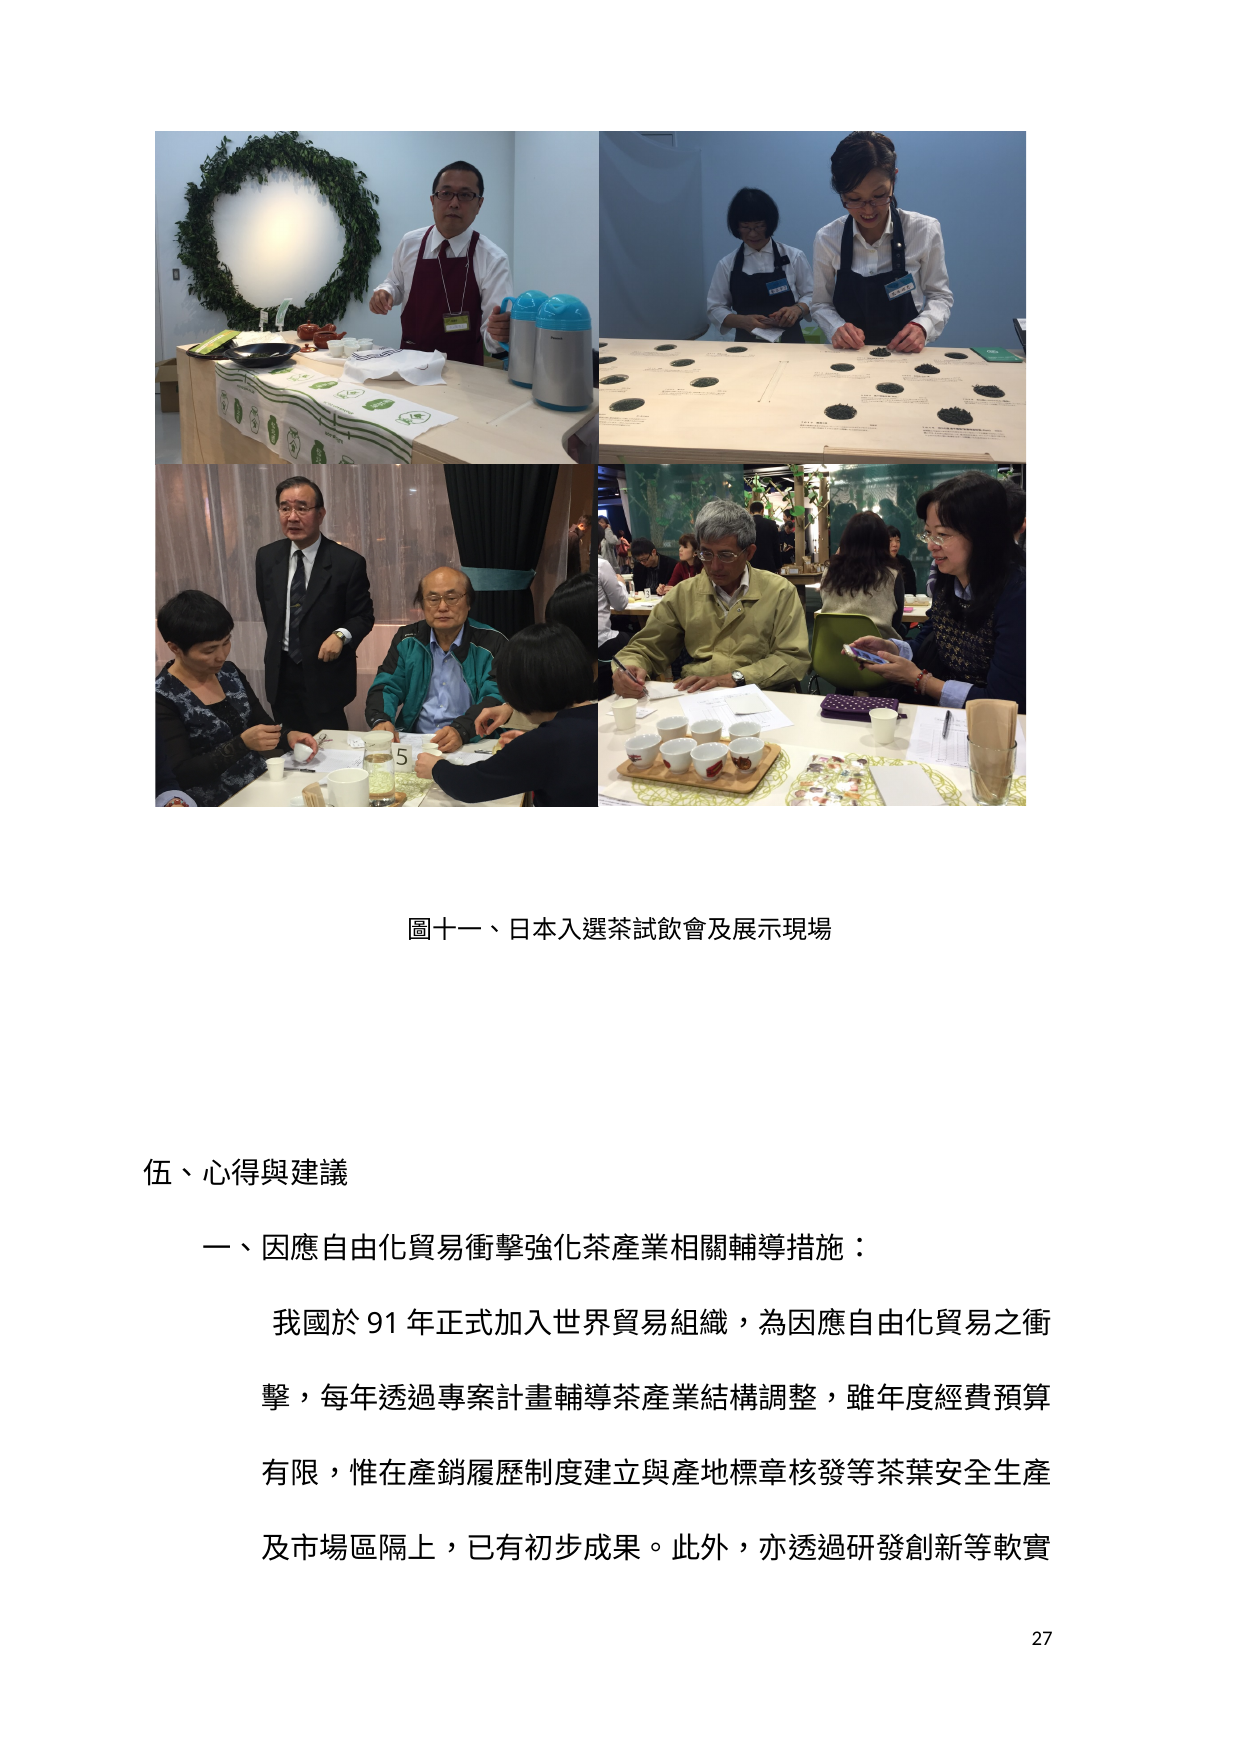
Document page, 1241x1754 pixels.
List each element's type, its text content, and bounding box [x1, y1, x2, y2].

list 心得與建議 [143, 1134, 1053, 1209]
list 因應自由化貿易衝擊強化茶產業相關輔導措施： [202, 1209, 1053, 1284]
picture [155, 131, 1027, 806]
text 我國於91年正式加入世界貿易組織，為因應自由化貿易之衝擊，每年透過專案計畫輔導茶產業結構調整，雖年度經費預算有限，惟在產銷履歷制度建立與產地標章核發等茶葉安全生產及市場區隔上，已有初步成果。此外，亦透過研發創新等軟實 [217, 1284, 1053, 1584]
text 圖十一、日本入選茶試飲會及展示現場 [187, 909, 1053, 946]
